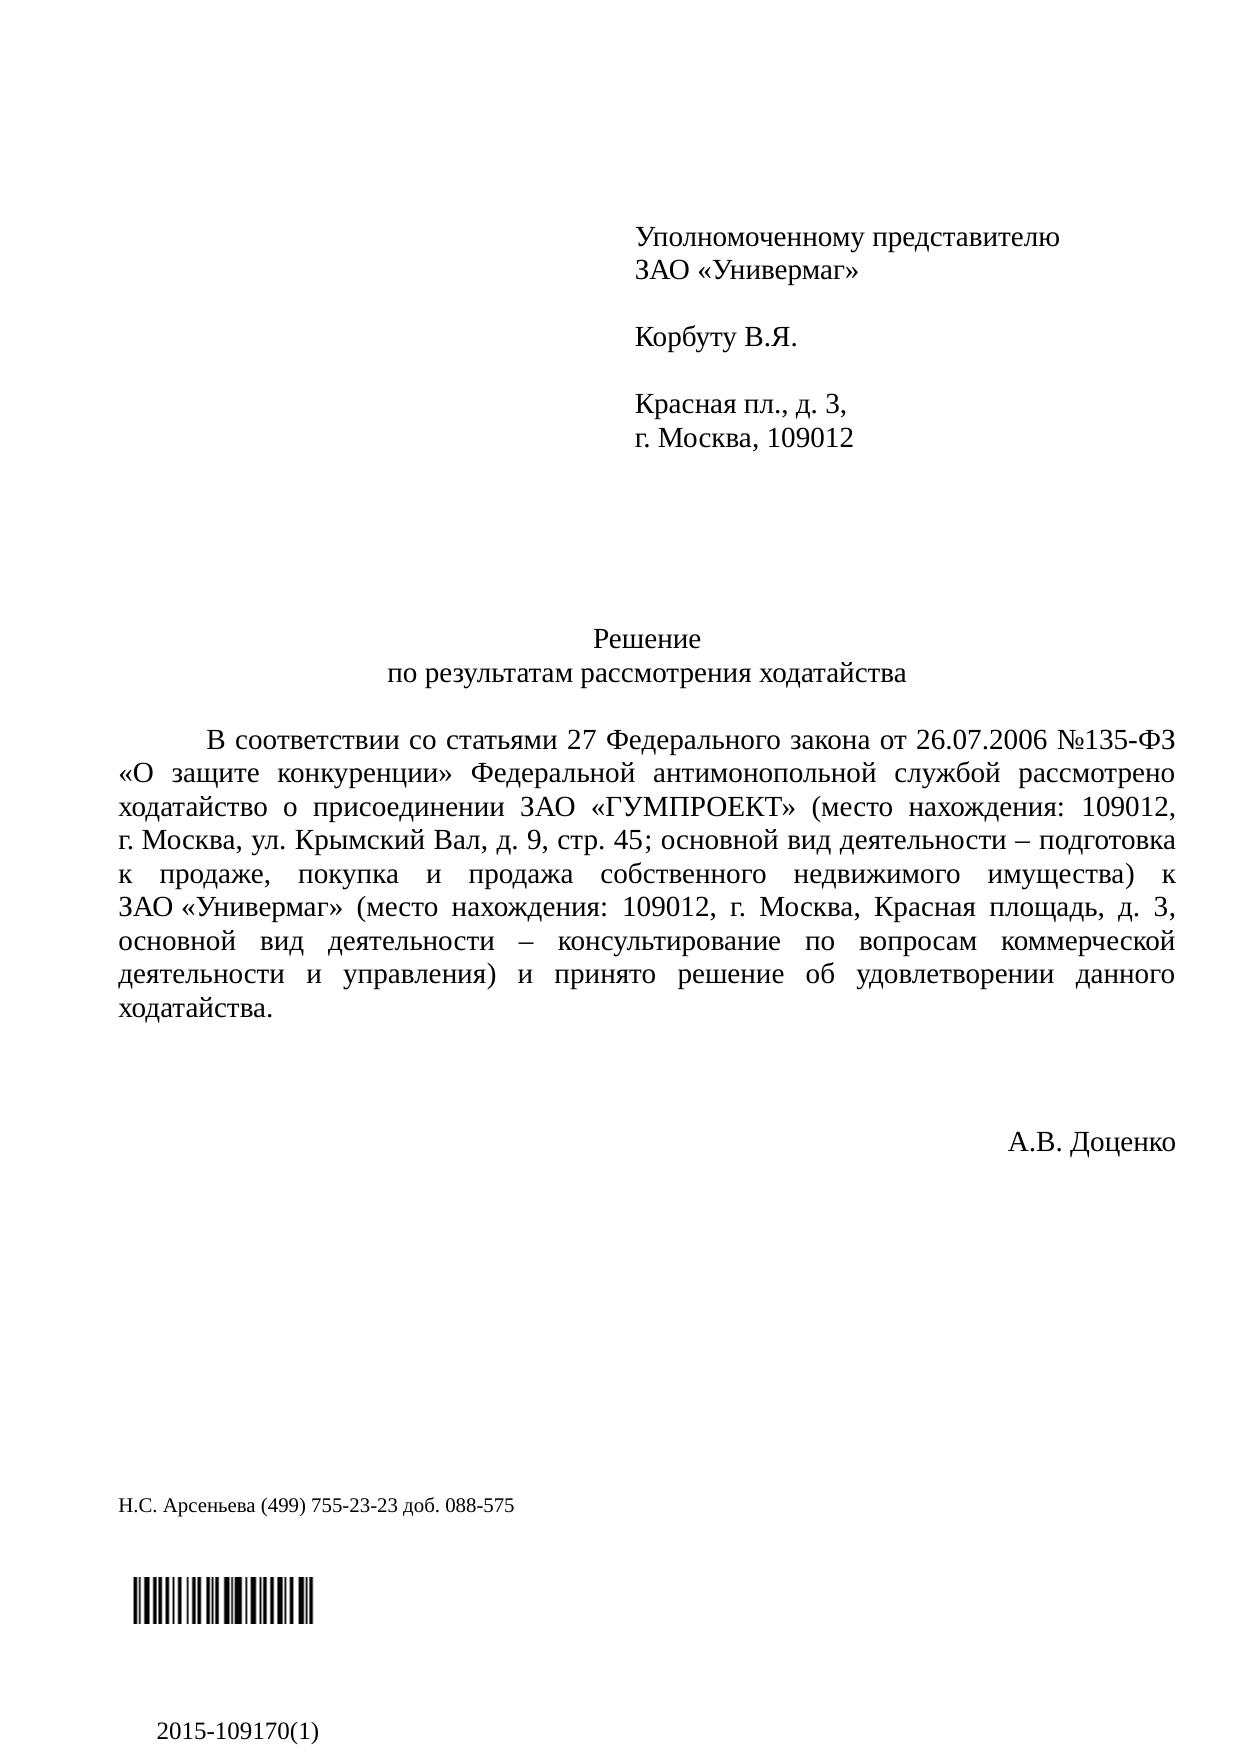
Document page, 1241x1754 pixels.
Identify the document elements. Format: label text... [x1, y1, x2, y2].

text В соответствии со статьями 27 Федерального закона от 26.07.2006 №135-ФЗ «О защите конкуренции» Федеральной антимонопольной службой рассмотрено ходатайство о присоединении ЗАО «ГУМПРОЕКТ» (место нахождения: 109012, г. Москва, ул. Крымский Вал, д. 9, стр. 45; основной вид деятельности – подготовка к продаже, покупка и продажа собственного недвижимого имущества) к ЗАО «Универмаг» (место нахождения: 109012, г. Москва, Красная площадь, д. 3, основной вид деятельности – консультирование по вопросам коммерческой деятельности и управления) и принято решение об удовлетворении данного ходатайства. [118, 722, 1176, 1024]
text г. Москва, 109012 [634, 420, 1181, 453]
text Решение [118, 621, 1176, 655]
text Н.С. Арсеньева (499) 755-23-23 доб. 088-575 [118, 1493, 1181, 1517]
text А.В. Доценко [118, 1124, 1176, 1158]
picture [118, 1577, 331, 1624]
text Уполномоченному представителю [634, 219, 1181, 252]
text ЗАО «Универмаг» [634, 252, 1181, 286]
text по результатам рассмотрения ходатайства [118, 655, 1176, 688]
text Корбуту В.Я. [634, 319, 1181, 353]
text Красная пл., д. 3, [634, 386, 1181, 420]
